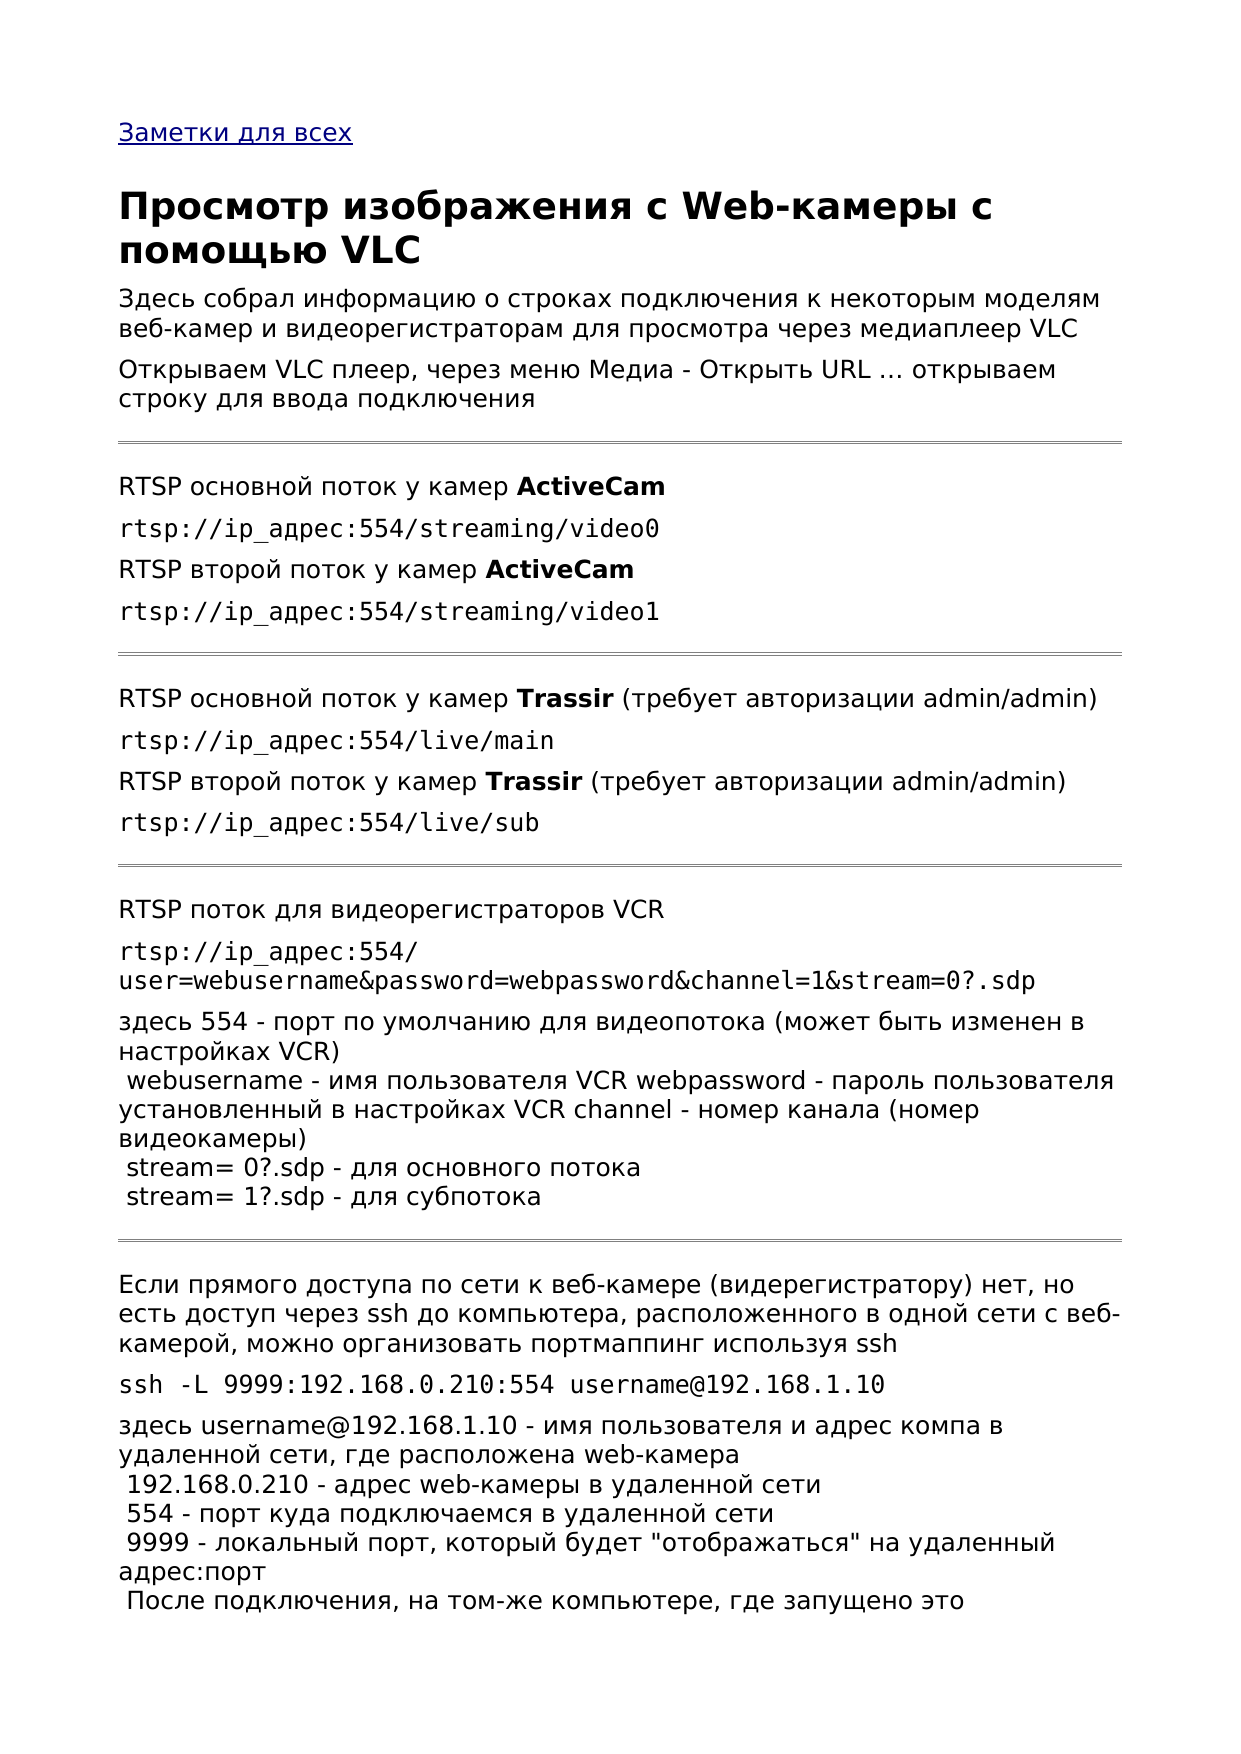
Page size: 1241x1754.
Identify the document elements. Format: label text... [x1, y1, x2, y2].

subtitle Просмотр изображения с Web-камеры с помощью VLC [118, 185, 1122, 272]
text Заметки для всех [118, 118, 1122, 147]
text rtsp://ip_адрес:554/user=webusername&password=webpassword&channel=1&stream=0?.sdp [118, 937, 1122, 996]
text rtsp://ip_адрес:554/streaming/video0 [118, 514, 1122, 543]
text rtsp://ip_адрес:554/live/main [118, 726, 1122, 755]
text Здесь собрал информацию о строках подключения к некоторым моделям веб-камер и видеорегистраторам для просмотра через медиаплеер VLC [118, 284, 1122, 343]
text ssh -L 9999:192.168.0.210:554 username@192.168.1.10 [118, 1371, 1122, 1400]
text RTSP поток для видеорегистраторов VCR [118, 896, 1122, 925]
text Открываем VLC плеер, через меню Медиа - Открыть URL … открываем строку для ввода подключения [118, 355, 1122, 414]
text здесь username@192.168.1.10 - имя пользователя и адрес компа в удаленной сети, где расположена web-камера 192.168.0.210 - адрес web-камеры в удаленной сети 554 - порт куда подключаемся в удаленной сети 9999 - локальный порт, который будет "отображаться" на удаленный адрес:порт После подключения, на том-же компьютере, где запущено это [118, 1411, 1122, 1616]
text RTSP основной поток у камер Trassir (требует авторизации admin/admin) [118, 684, 1122, 713]
text rtsp://ip_адрес:554/streaming/video1 [118, 597, 1122, 626]
text RTSP второй поток у камер ActiveCam [118, 555, 1122, 584]
text rtsp://ip_адрес:554/live/sub [118, 808, 1122, 838]
text RTSP основной поток у камер ActiveCam [118, 473, 1122, 502]
text Если прямого доступа по сети к веб-камере (видерегистратору) нет, но есть доступ через ssh до компьютера, расположенного в одной сети с веб-камерой, можно организовать портмаппинг используя ssh [118, 1271, 1122, 1358]
text здесь 554 - порт по умолчанию для видеопотока (может быть изменен в настройках VCR) webusername - имя пользователя VCR webpassword - пароль пользователя установленный в настройках VCR channel - номер канала (номер видеокамеры) stream= 0?.sdp - для основного потока stream= 1?.sdp - для субпотока [118, 1007, 1122, 1212]
text RTSP второй поток у камер Trassir (требует авторизации admin/admin) [118, 767, 1122, 796]
